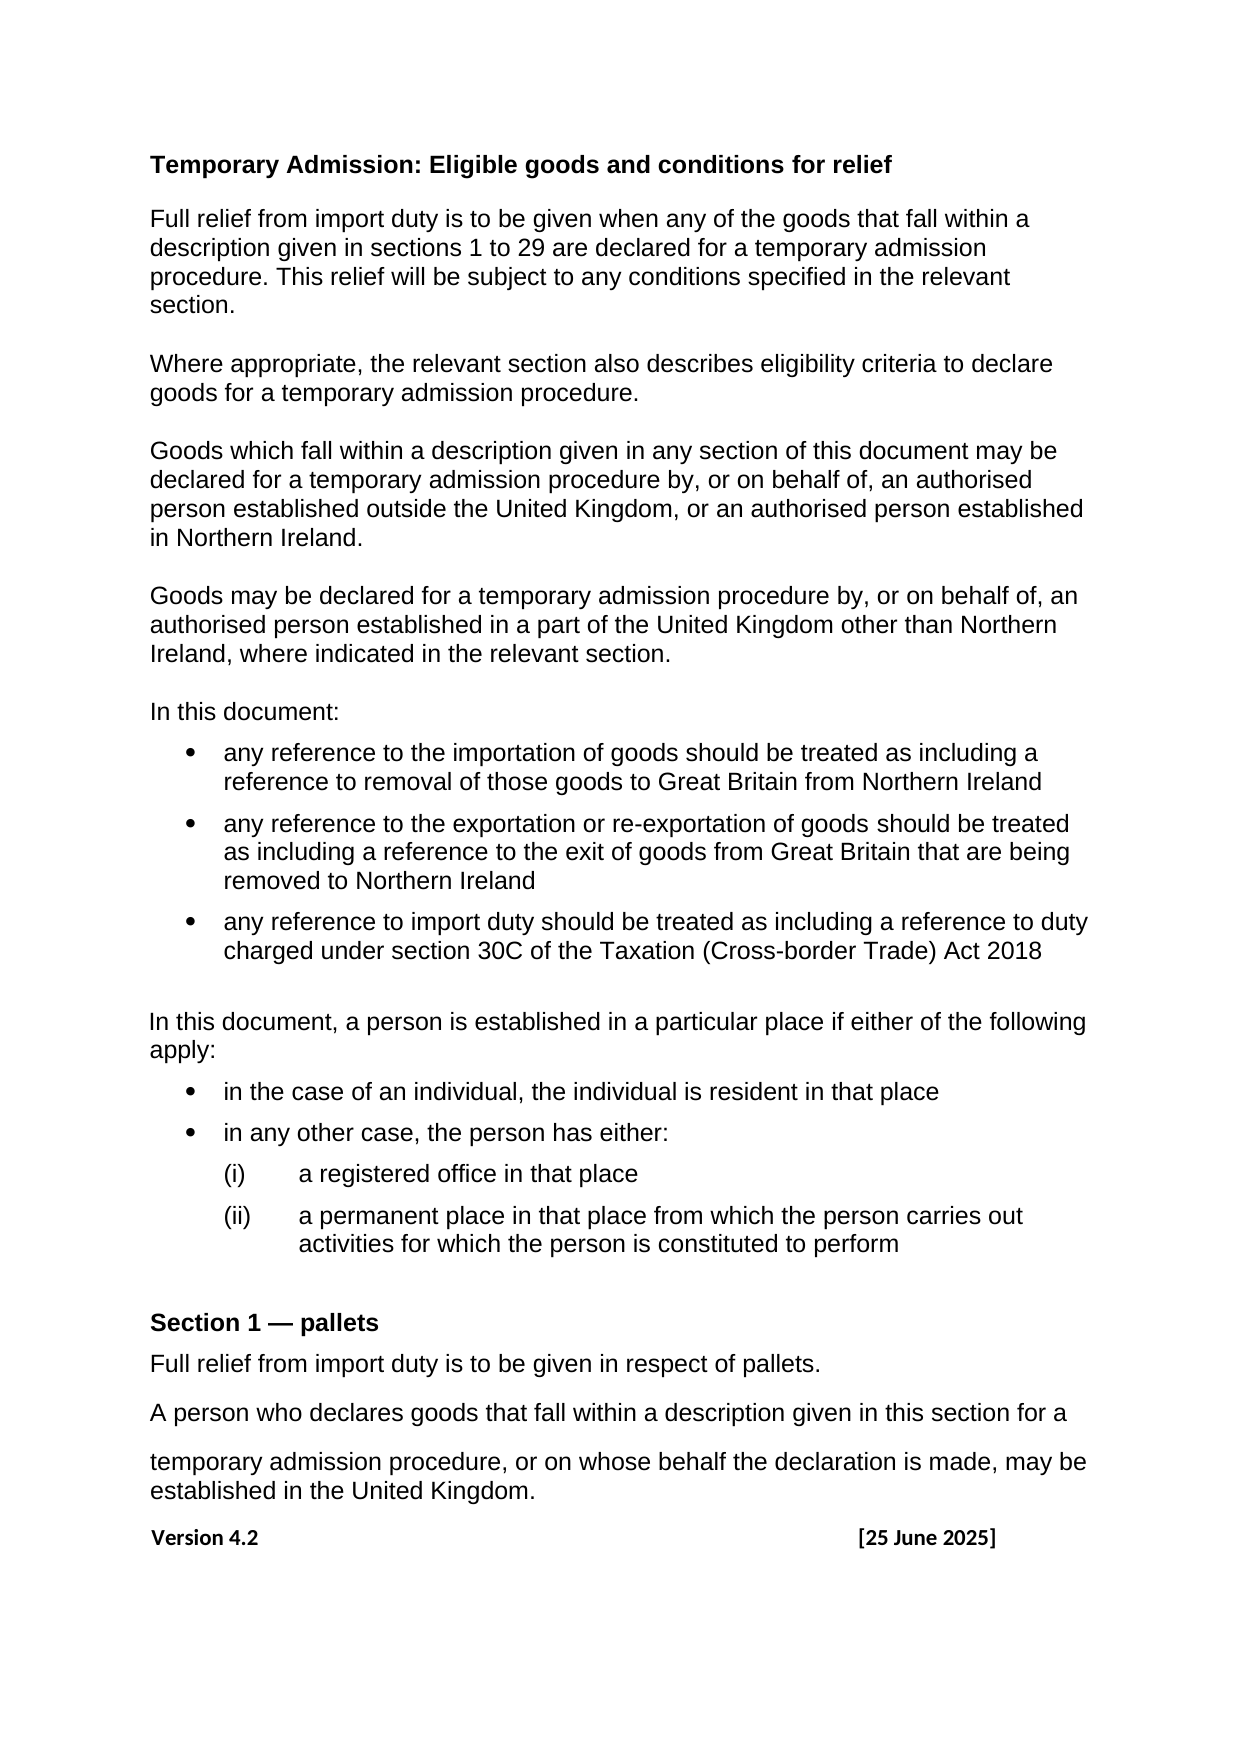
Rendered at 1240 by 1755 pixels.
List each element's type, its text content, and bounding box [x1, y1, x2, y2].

text Full relief from import duty is to be given when any of the goods that fall within a description given in sections 1 to 29 are declared for a temporary admission procedure. This relief will be subject to any conditions specified in the relevant section. [149, 204, 1090, 319]
text Where appropriate, the relevant section also describes eligibility criteria to declare goods for a temporary admission procedure. [149, 349, 1090, 407]
subtitle Temporary Admission: Eligible goods and conditions for relief [150, 151, 1090, 179]
list any reference to the importation of goods should be treated as including a reference to removal of those goods to Great Britain from Northern Ireland [186, 738, 1090, 796]
list any reference to the exportation or re-exportation of goods should be treated as including a reference to the exit of goods from Great Britain that are being removed to Northern Ireland [186, 808, 1090, 895]
list in any other case, the person has either: [186, 1118, 1090, 1147]
text Goods may be declared for a temporary admission procedure by, or on behalf of, an authorised person established in a part of the United Kingdom other than Northern Ireland, where indicated in the relevant section. [149, 581, 1090, 667]
text In this document: [149, 697, 1090, 726]
subtitle Section 1 — pallets [150, 1308, 1090, 1337]
text A person who declares goods that fall within a description given in this section for a [149, 1398, 1090, 1427]
list any reference to import duty should be treated as including a reference to duty charged under section 30C of the Taxation (Cross-border Trade) Act 2018 [186, 907, 1090, 965]
text temporary admission procedure, or on whose behalf the declaration is made, may be [150, 1447, 1090, 1476]
list a registered office in that place [223, 1159, 1090, 1188]
text established in the United Kingdom. [150, 1476, 1090, 1505]
list a permanent place in that place from which the person carries out activities for which the person is constituted to perform [223, 1201, 1090, 1258]
list in the case of an individual, the individual is resident in that place [186, 1077, 1090, 1106]
text Full relief from import duty is to be given in respect of pallets. [149, 1349, 1090, 1378]
text Goods which fall within a description given in any section of this document may be declared for a temporary admission procedure by, or on behalf of, an authorised person established outside the United Kingdom, or an authorised person established in Northern Ireland. [149, 436, 1090, 551]
text In this document, a person is established in a particular place if either of the following apply: [148, 1007, 1090, 1064]
